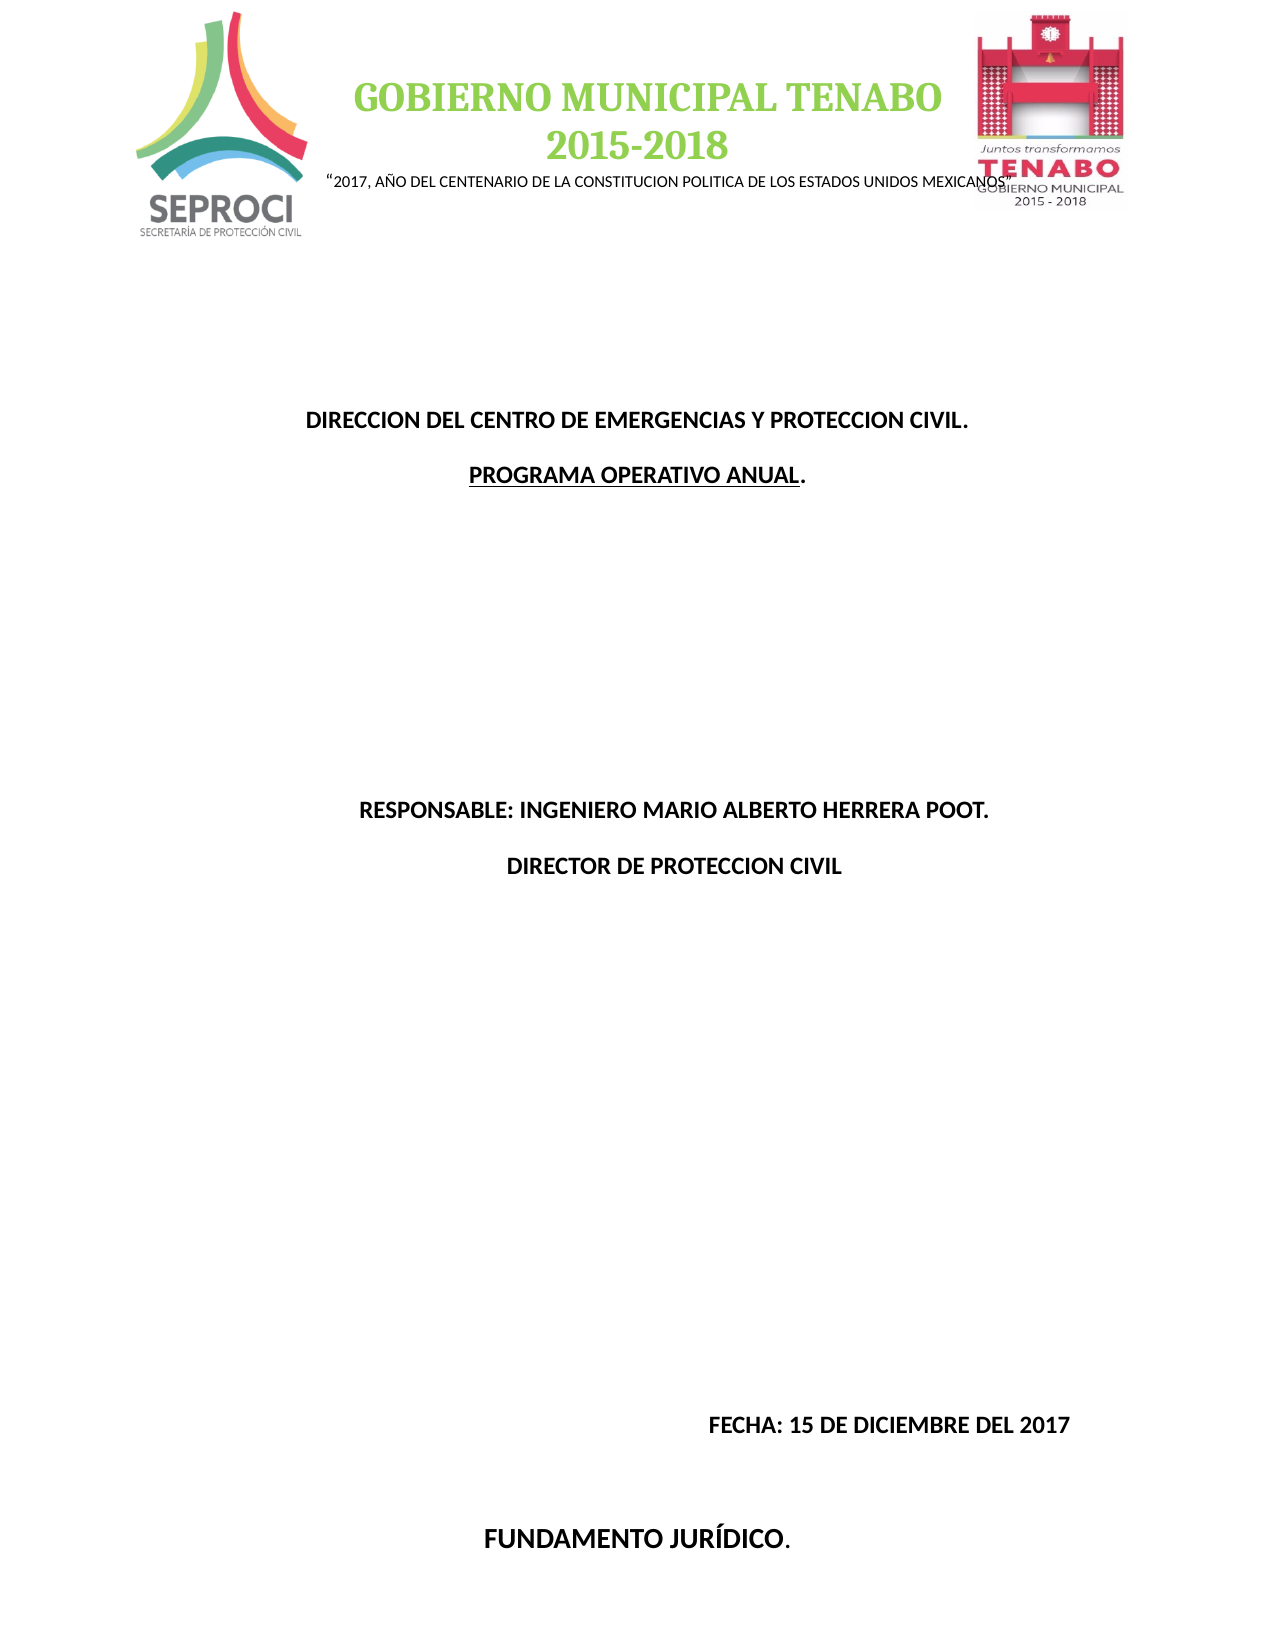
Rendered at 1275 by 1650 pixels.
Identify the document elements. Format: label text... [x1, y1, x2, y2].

text FECHA: 15 DE DICIEMBRE DEL 2017 [177, 1409, 1098, 1439]
text DIRECCION DEL CENTRO DE EMERGENCIAS Y PROTECCION CIVIL. [177, 404, 1098, 434]
text FUNDAMENTO JURÍDICO. [177, 1521, 1098, 1556]
text DIRECTOR DE PROTECCION CIVIL [177, 851, 1098, 881]
text PROGRAMA OPERATIVO ANUAL. [177, 460, 1098, 490]
text RESPONSABLE: INGENIERO MARIO ALBERTO HERRERA POOT. [177, 795, 1098, 825]
